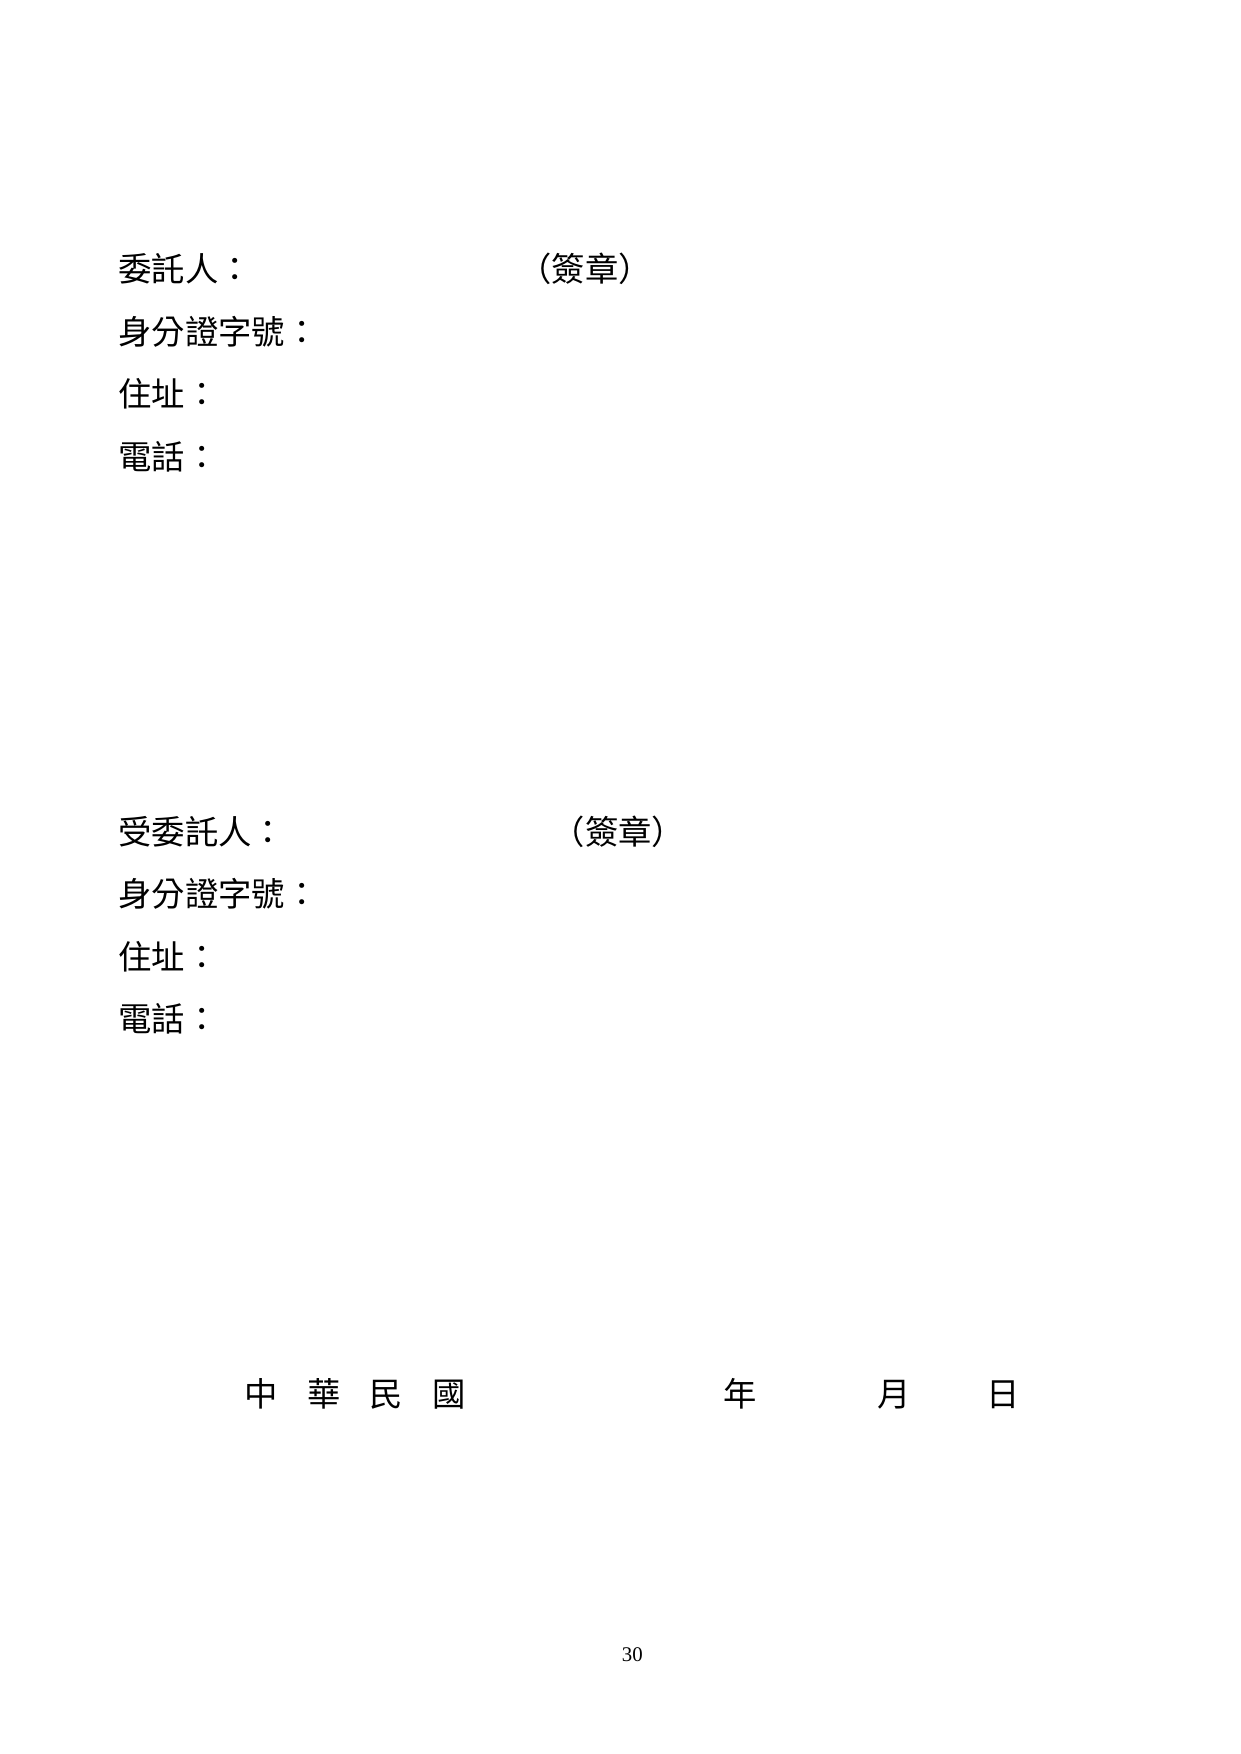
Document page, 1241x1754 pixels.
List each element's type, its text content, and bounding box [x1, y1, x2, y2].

text 電話： [118, 976, 1146, 1038]
text 身分證字號： [118, 851, 1146, 913]
text 受委託人： （簽章） [118, 788, 1146, 851]
text 委託人： （簽章） [118, 226, 1146, 288]
text 中華民國 年 月 日 [118, 1351, 1146, 1413]
text 住址： [118, 351, 1146, 413]
text 身分證字號： [118, 288, 1146, 351]
text 住址： [118, 913, 1146, 976]
text 電話： [118, 413, 1146, 476]
